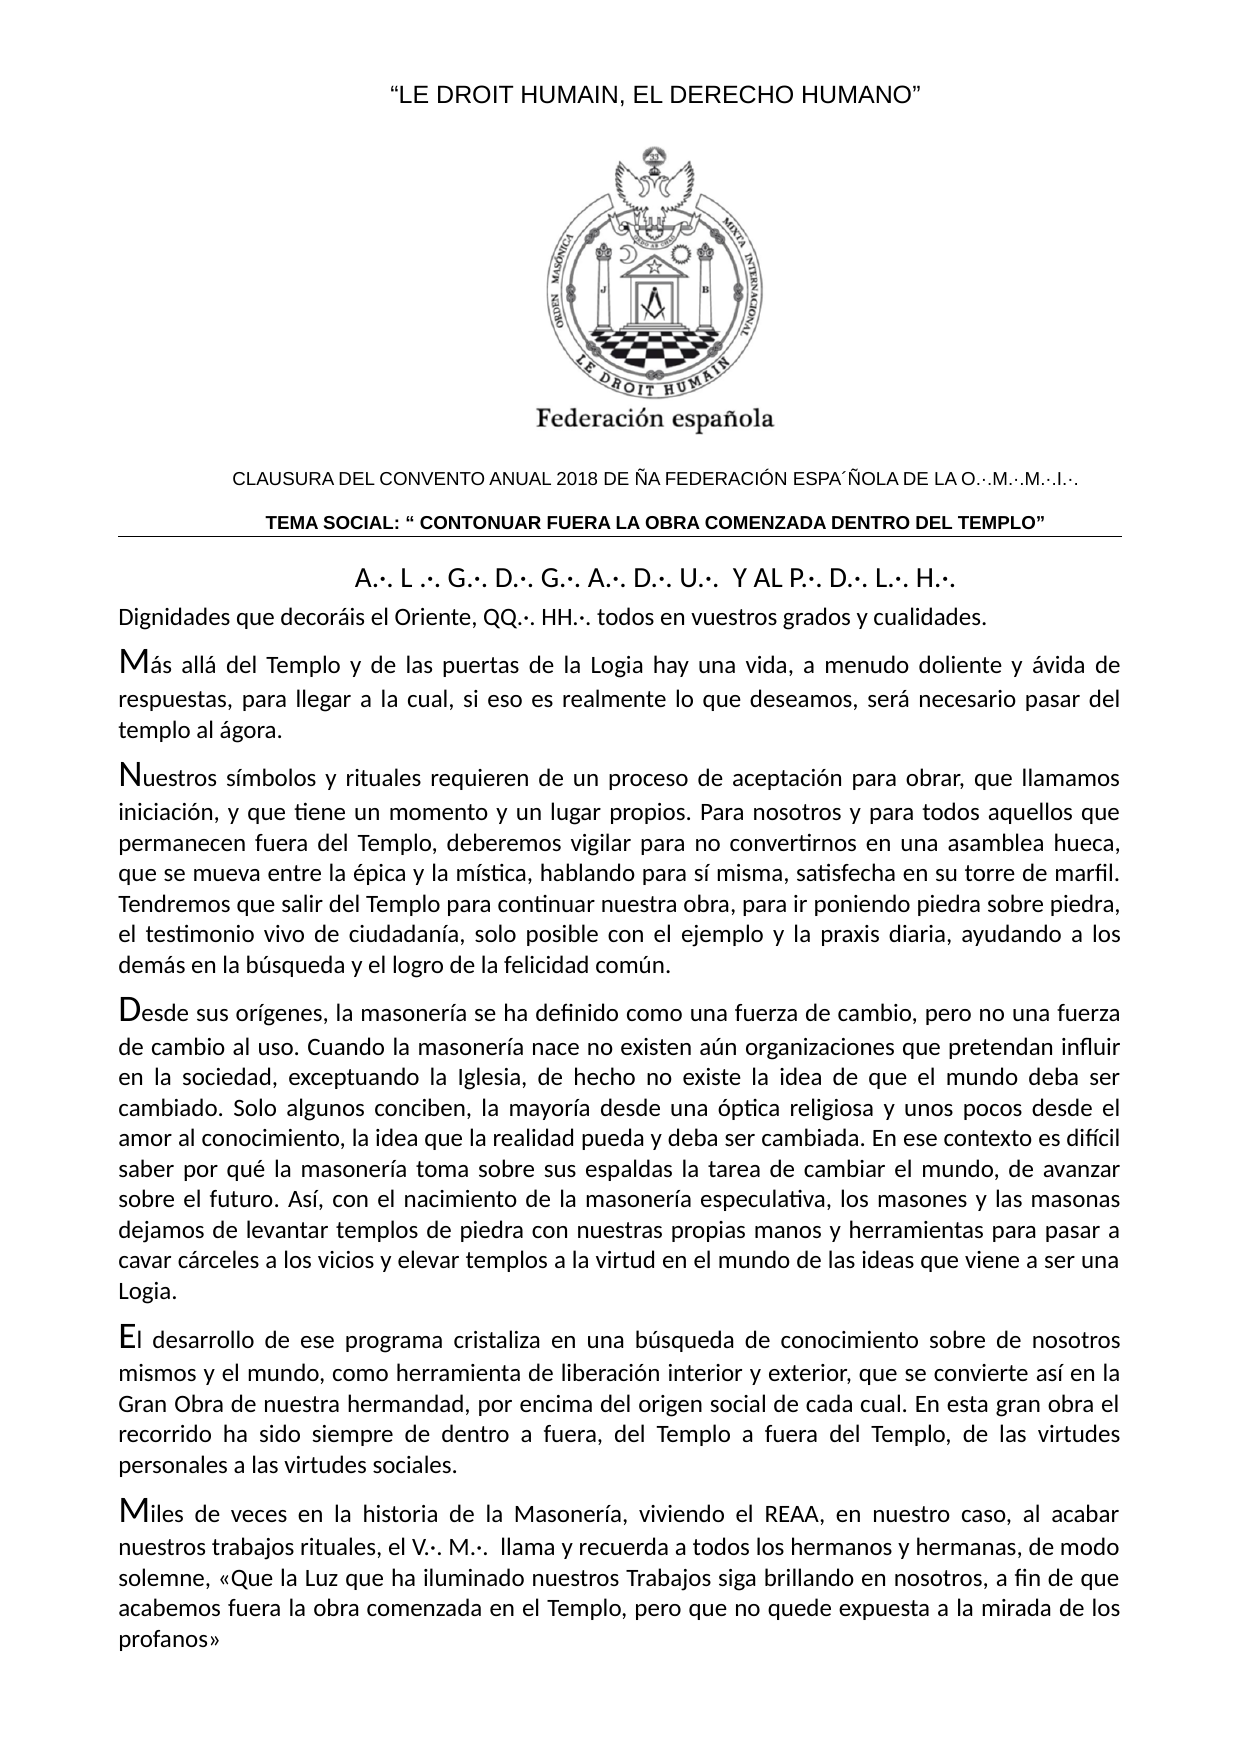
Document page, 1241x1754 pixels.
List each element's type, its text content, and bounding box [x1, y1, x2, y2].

text Nuestros símbolos y rituales requieren de un proceso de aceptación para obrar, que llamamos iniciación, y que tiene un momento y un lugar propios. Para nosotros y para todos aquellos que permanecen fuera del Templo, deberemos vigilar para no convertirnos en una asamblea hueca, que se mueva entre la épica y la mística, hablando para sí misma, satisfecha en su torre de marfil. Tendremos que salir del Templo para continuar nuestra obra, para ir poniendo piedra sobre piedra, el testimonio vivo de ciudadanía, solo posible con el ejemplo y la praxis diaria, ayudando a los demás en la búsqueda y el logro de la felicidad común. [118, 750, 1122, 979]
text El desarrollo de ese programa cristaliza en una búsqueda de conocimiento sobre de nosotros mismos y el mundo, como herramienta de liberación interior y exterior, que se convierte así en la Gran Obra de nuestra hermandad, por encima del origen social de cada cual. En esta gran obra el recorrido ha sido siempre de dentro a fuera, del Templo a fuera del Templo, de las virtudes personales a las virtudes sociales. [118, 1312, 1122, 1479]
text “LE DROIT HUMAIN, EL DERECHO HUMANO” [118, 80, 1122, 108]
text Miles de veces en la historia de la Masonería, viviendo el REAA, en nuestro caso, al acabar nuestros trabajos rituales, el V.·. M.·. llama y recuerda a todos los hermanos y hermanas, de modo solemne, «Que la Luz que ha iluminado nuestros Trabajos siga brillando en nosotros, a fin de que acabemos fuera la obra comenzada en el Templo, pero que no quede expuesta a la mirada de los profanos» [118, 1486, 1122, 1653]
text TEMA SOCIAL: “ CONTONUAR FUERA LA OBRA COMENZADA DENTRO DEL TEMPLO” [118, 512, 1122, 536]
text A.·. L .·. G.·. D.·. G.·. A.·. D.·. U.·. Y AL P.·. D.·. L.·. H.·. [118, 559, 1122, 595]
text Dignidades que decoráis el Oriente, QQ.·. HH.·. todos en vuestros grados y cualidades. [118, 601, 1122, 632]
text Más allá del Templo y de las puertas de la Logia hay una vida, a menudo doliente y ávida de respuestas, para llegar a la cual, si eso es realmente lo que deseamos, será necesario pasar del templo al ágora. [118, 637, 1122, 744]
text CLAUSURA DEL CONVENTO ANUAL 2018 DE ÑA FEDERACIÓN ESPA´ÑOLA DE LA O.·.M.·.M.·.I.·. [118, 468, 1122, 489]
text Desde sus orígenes, la masonería se ha definido como una fuerza de cambio, pero no una fuerza de cambio al uso. Cuando la masonería nace no existen aún organizaciones que pretendan influir en la sociedad, exceptuando la Iglesia, de hecho no existe la idea de que el mundo deba ser cambiado. Solo algunos conciben, la mayoría desde una óptica religiosa y unos pocos desde el amor al conocimiento, la idea que la realidad pueda y deba ser cambiada. En ese contexto es difícil saber por qué la masonería toma sobre sus espaldas la tarea de cambiar el mundo, de avanzar sobre el futuro. Así, con el nacimiento de la masonería especulativa, los masones y las masonas dejamos de levantar templos de piedra con nuestras propias manos y herramientas para pasar a cavar cárceles a los vicios y elevar templos a la virtud en el mundo de las ideas que viene a ser una Logia. [118, 985, 1122, 1306]
